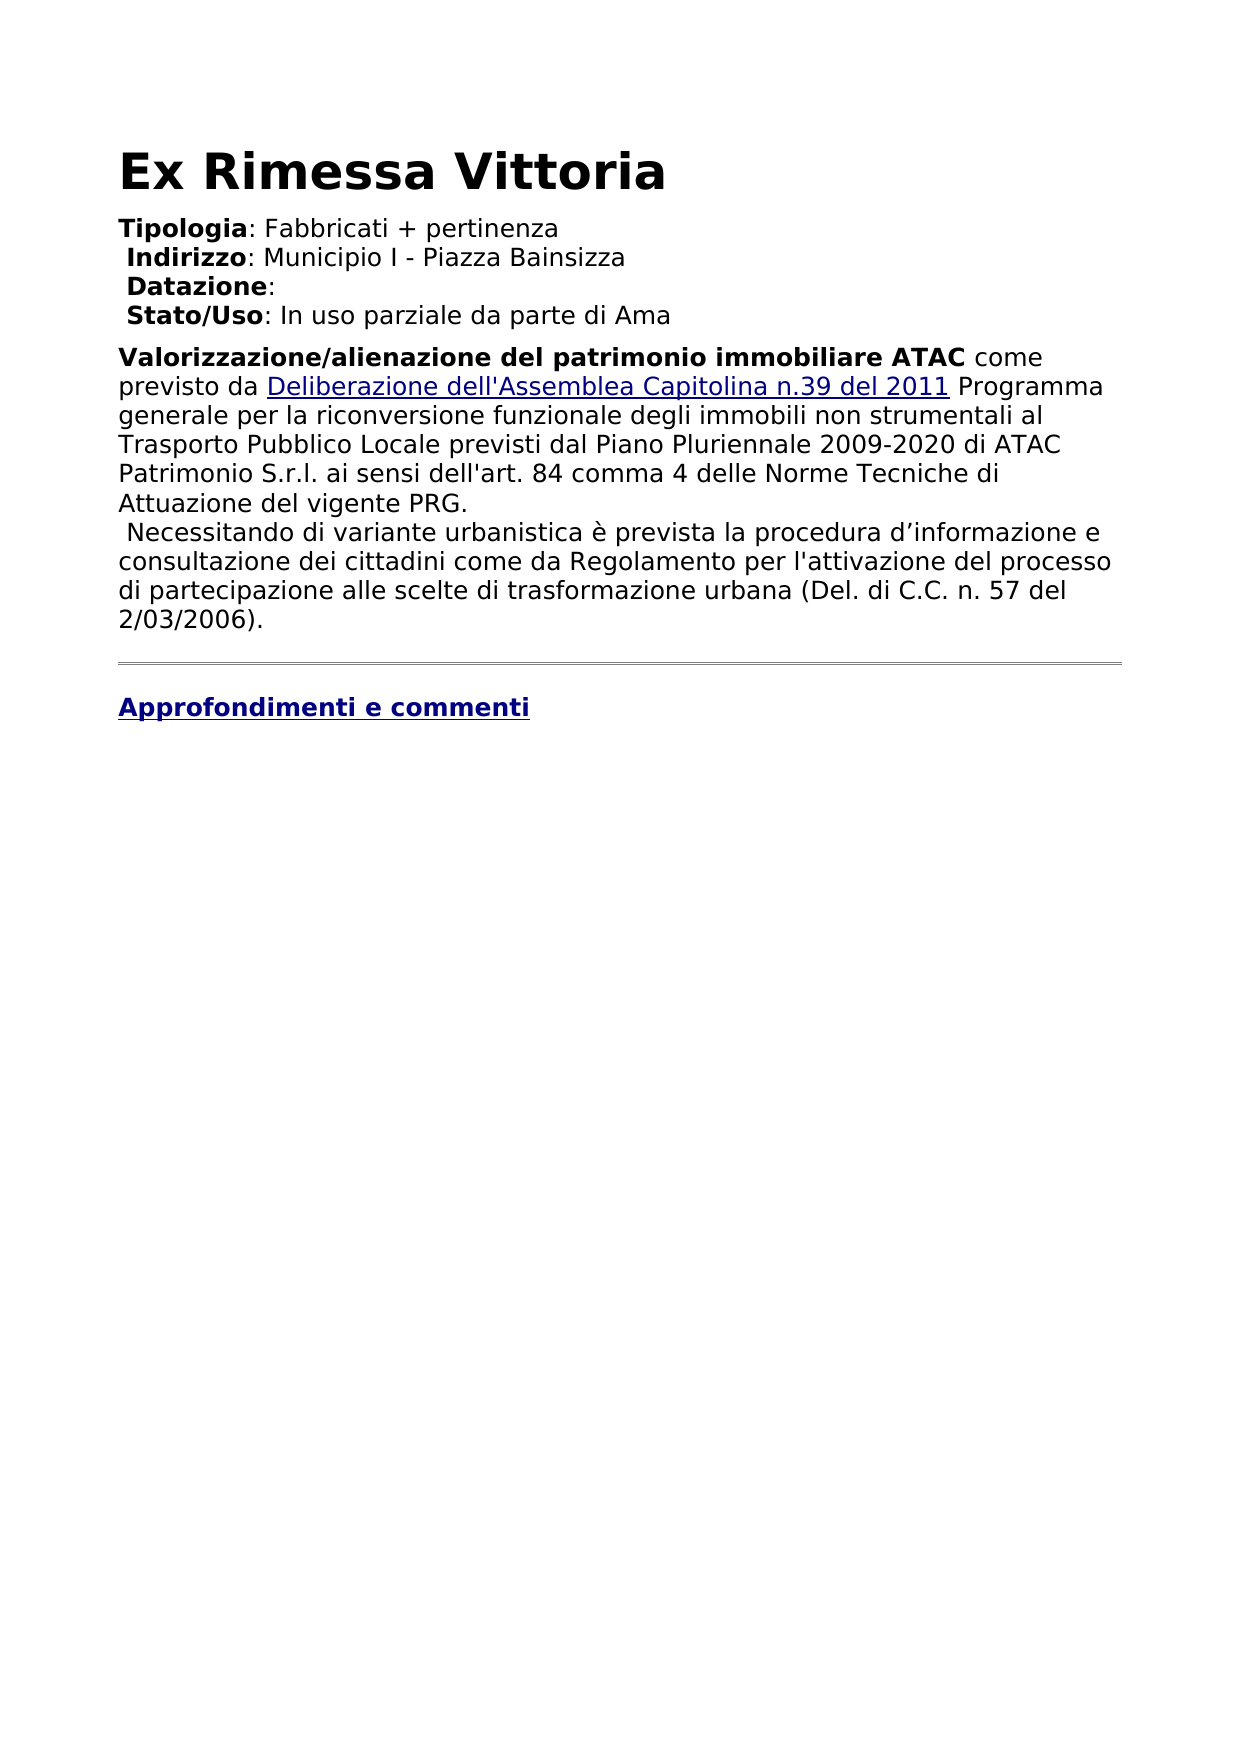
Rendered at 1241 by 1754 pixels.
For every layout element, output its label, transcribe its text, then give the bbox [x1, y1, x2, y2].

subtitle Ex Rimessa Vittoria [118, 143, 1122, 201]
text Approfondimenti e commenti [118, 693, 1122, 723]
text Valorizzazione/alienazione del patrimonio immobiliare ATAC come previsto da Deliberazione dell'Assemblea Capitolina n.39 del 2011 Programma generale per la riconversione funzionale degli immobili non strumentali al Trasporto Pubblico Locale previsti dal Piano Pluriennale 2009-2020 di ATAC Patrimonio S.r.l. ai sensi dell'art. 84 comma 4 delle Norme Tecniche di Attuazione del vigente PRG. Necessitando di variante urbanistica è prevista la procedura d’informazione e consultazione dei cittadini come da Regolamento per l'attivazione del processo di partecipazione alle scelte di trasformazione urbana (Del. di C.C. n. 57 del 2/03/2006). [118, 343, 1122, 635]
text Tipologia: Fabbricati + pertinenza Indirizzo: Municipio I - Piazza Bainsizza Datazione: Stato/Uso: In uso parziale da parte di Ama [118, 214, 1122, 331]
